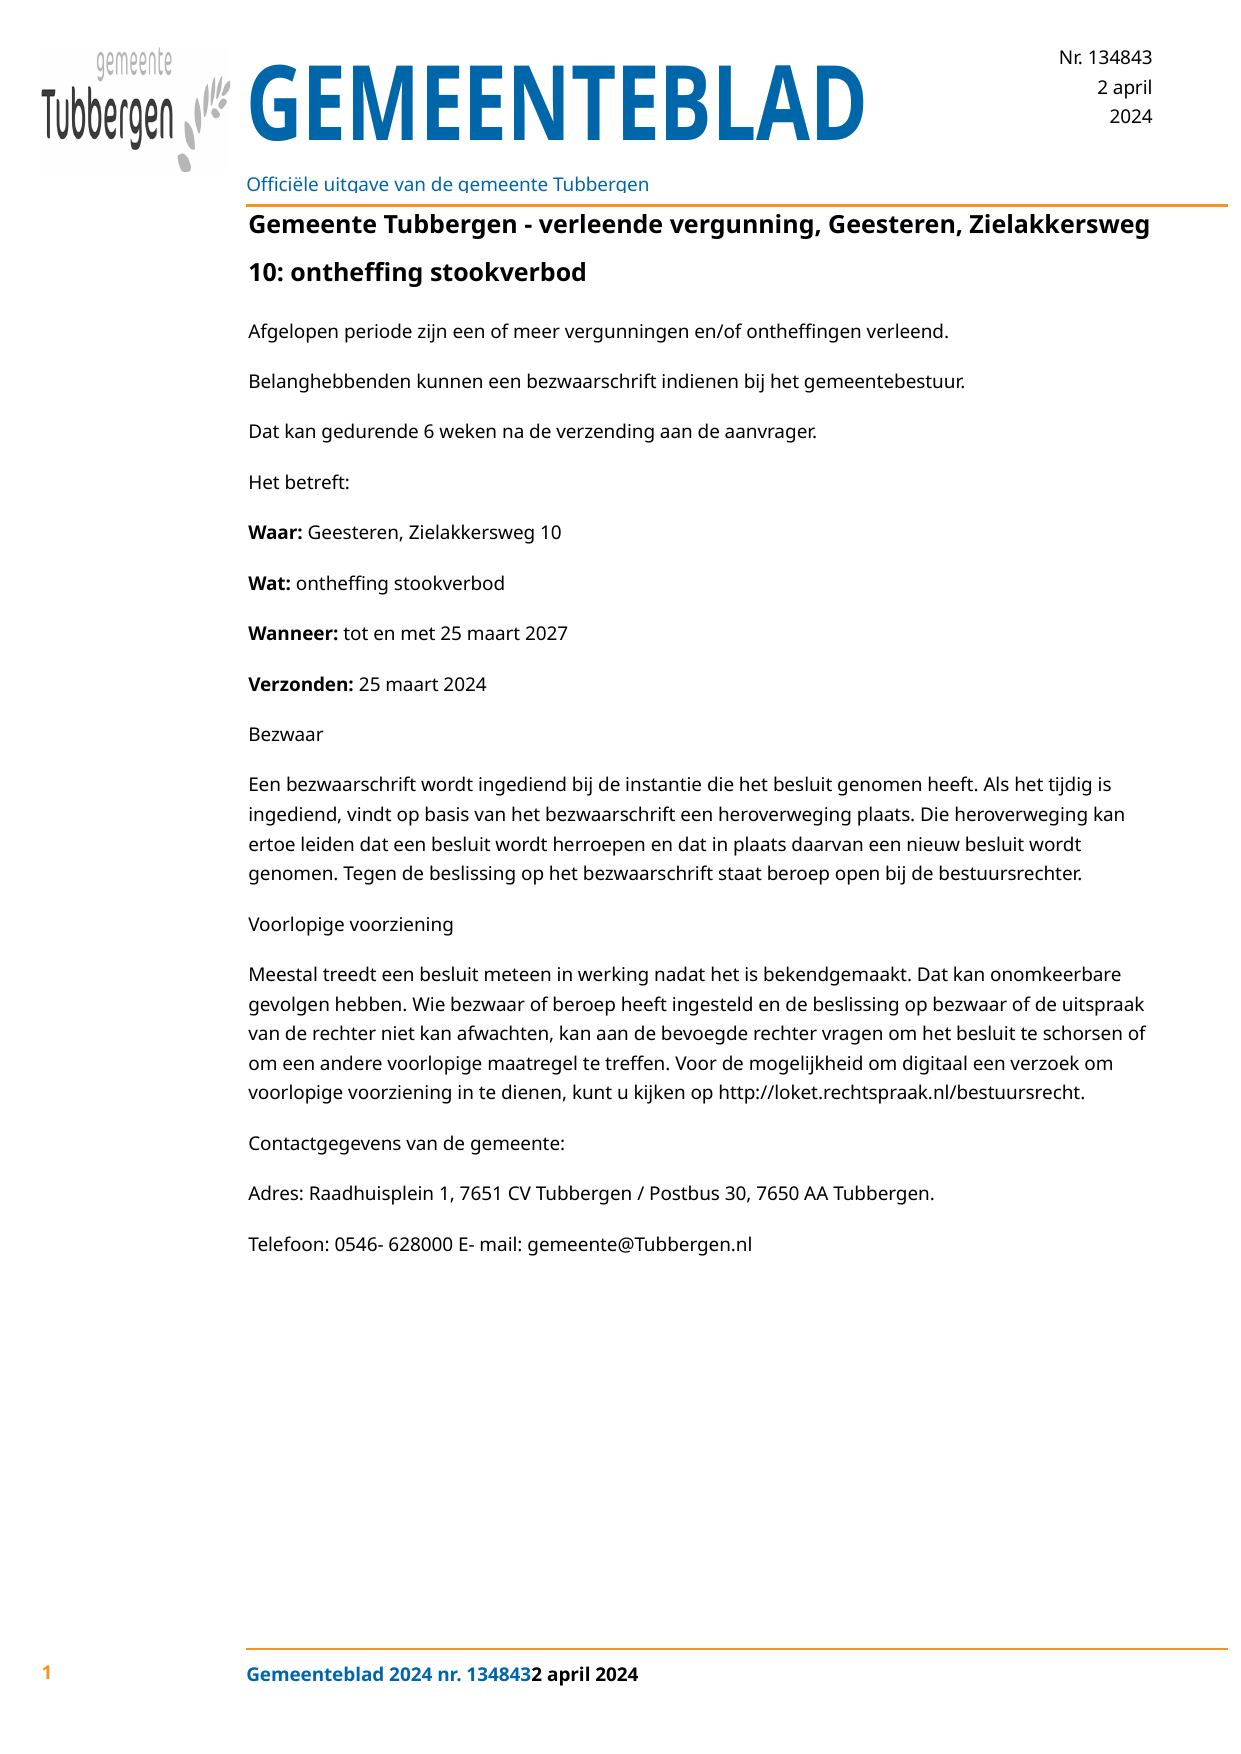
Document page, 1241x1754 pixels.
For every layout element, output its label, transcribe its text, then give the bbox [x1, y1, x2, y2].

text Bezwaar [248, 721, 1152, 747]
text Meestal treedt een besluit meteen in werking nadat het is bekendgemaakt. Dat kan onomkeerbare gevolgen hebben. Wie bezwaar of beroep heeft ingesteld en de beslissing op bezwaar of de uitspraak van de rechter niet kan afwachten, kan aan de bevoegde rechter vragen om het besluit te schorsen of om een andere voorlopige maatregel te treffen. Voor de mogelijkheid om digitaal een verzoek om voorlopige voorziening in te dienen, kunt u kijken op http://loket.rechtspraak.nl/bestuursrecht. [248, 961, 1152, 1105]
text Dat kan gedurende 6 weken na de verzending aan de aanvrager. [248, 419, 1152, 444]
text Waar: Geesteren, Zielakkersweg 10 [248, 519, 1152, 545]
text Contactgegevens van de gemeente: [248, 1130, 1152, 1156]
picture [41, 47, 231, 172]
text Belanghebbenden kunnen een bezwaarschrift indienen bij het gemeentebestuur. [248, 368, 1152, 394]
text Verzonden: 25 maart 2024 [248, 671, 1152, 697]
text Gemeente Tubbergen - verleende vergunning, Geesteren, Zielakkersweg 10: ontheffing stookverbod [248, 207, 1152, 288]
text Telefoon: 0546- 628000 E- mail: gemeente@Tubbergen.nl [248, 1231, 1152, 1257]
text Een bezwaarschrift wordt ingediend bij de instantie die het besluit genomen heeft. Als het tijdig is ingediend, vindt op basis van het bezwaarschrift een heroverweging plaats. Die heroverweging kan ertoe leiden dat een besluit wordt herroepen en dat in plaats daarvan een nieuw besluit wordt genomen. Tegen de beslissing op het bezwaarschrift staat beroep open bij de bestuursrechter. [248, 772, 1152, 886]
text Adres: Raadhuisplein 1, 7651 CV Tubbergen / Postbus 30, 7650 AA Tubbergen. [248, 1180, 1152, 1206]
text Wat: ontheffing stookverbod [248, 570, 1152, 596]
text Voorlopige voorziening [248, 911, 1152, 937]
text Het betreft: [248, 469, 1152, 495]
text Wanneer: tot en met 25 maart 2027 [248, 620, 1152, 646]
text Afgelopen periode zijn een of meer vergunningen en/of ontheffingen verleend. [248, 318, 1152, 344]
